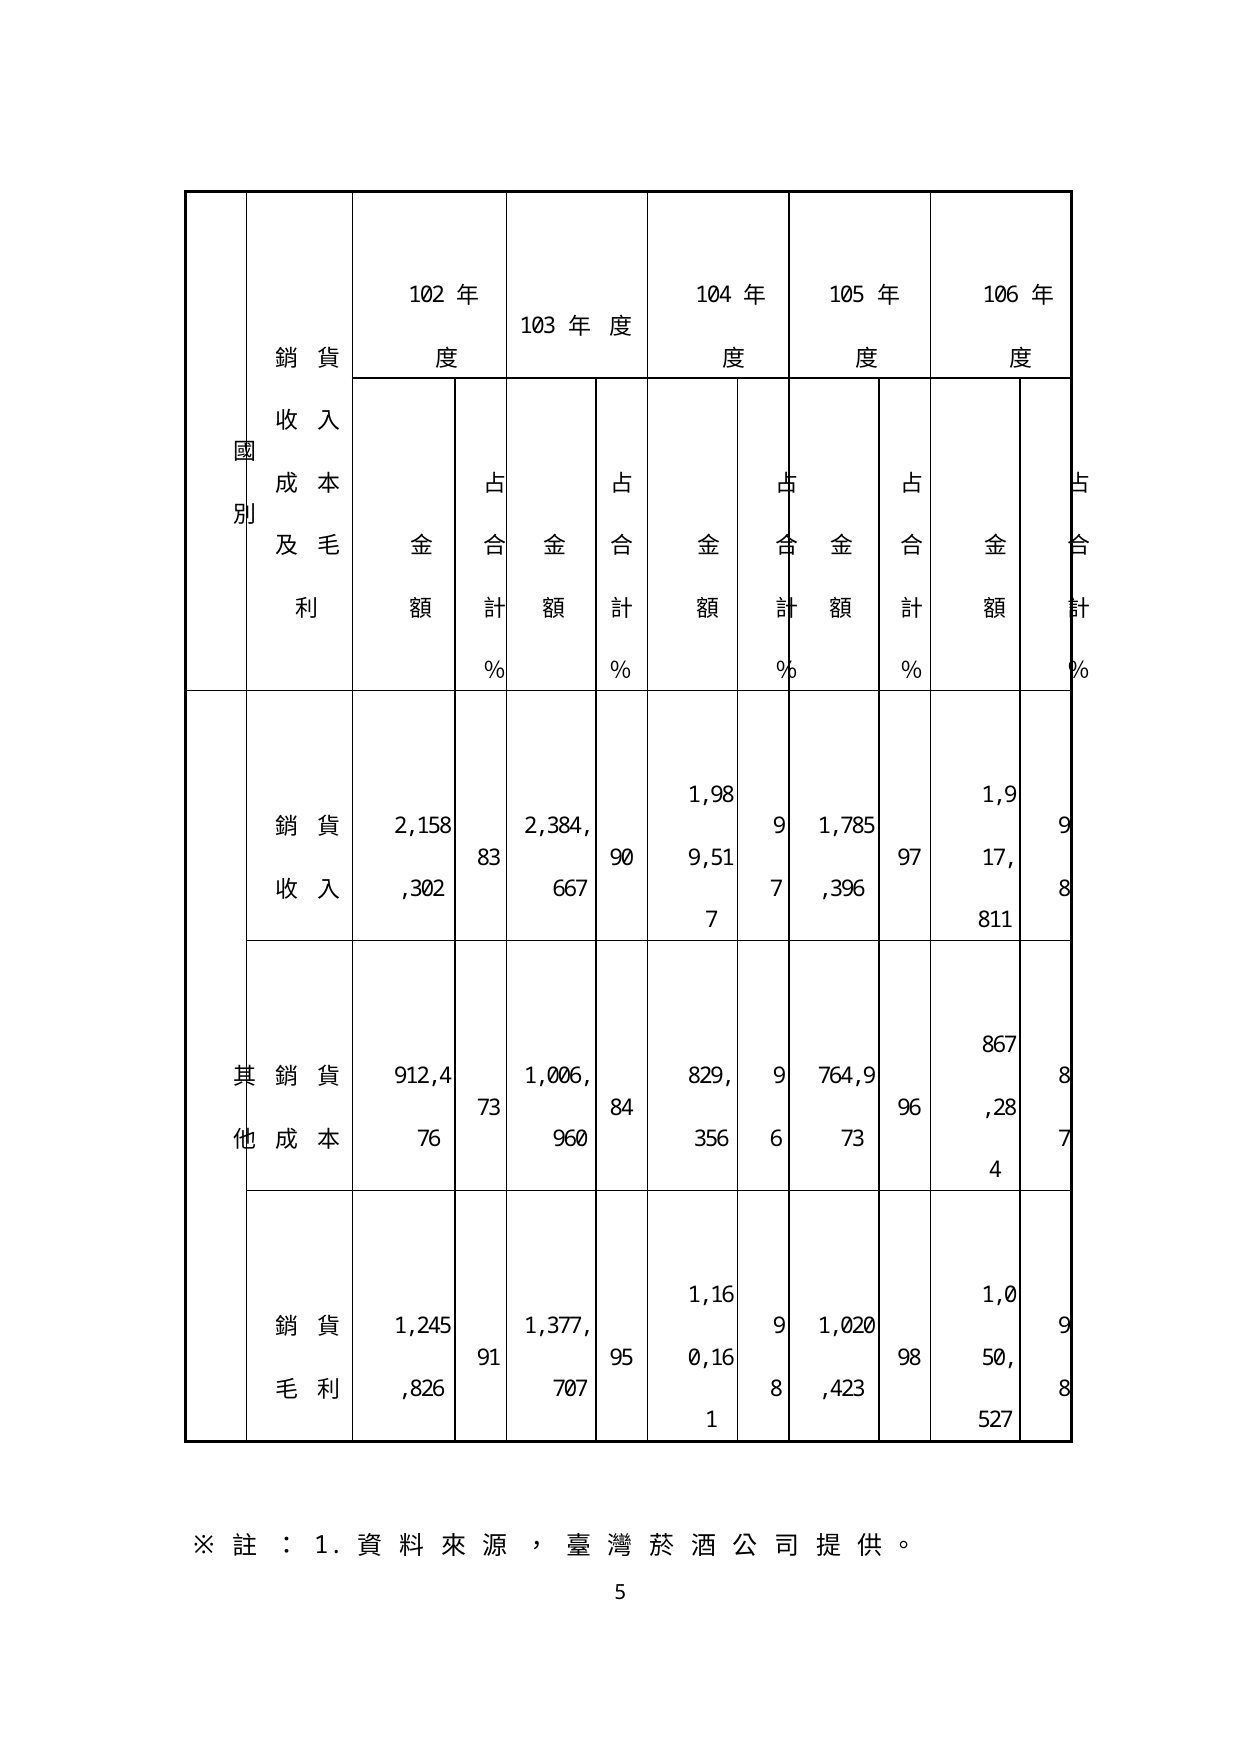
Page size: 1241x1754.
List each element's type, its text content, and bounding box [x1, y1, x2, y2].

table_cell 867,284 [931, 941, 1019, 1189]
table_cell 91 [456, 1191, 506, 1439]
table_cell 1,377,707 [507, 1191, 595, 1439]
table_cell 1,160,161 [648, 1191, 737, 1439]
table_cell 金額 [790, 379, 878, 689]
table_cell 1,245,826 [353, 1191, 454, 1439]
table_header 104年度 [648, 193, 788, 377]
table_cell 95 [597, 1191, 647, 1439]
table_cell 97 [880, 691, 930, 939]
table_cell 2,384,667 [507, 691, 595, 939]
table_cell 98 [880, 1191, 930, 1439]
table_header 國別 [187, 193, 246, 689]
table_cell 銷貨成本 [247, 941, 352, 1189]
table_cell 87 [1021, 941, 1070, 1189]
table_cell 銷貨收入 [247, 691, 352, 939]
table_cell 73 [456, 941, 506, 1189]
table_cell 其他 [187, 691, 246, 1439]
table_cell 2,158,302 [353, 691, 454, 939]
table_cell 占合計％ [456, 379, 506, 689]
table_cell 96 [738, 941, 788, 1189]
table_cell 1,785,396 [790, 691, 878, 939]
table_cell 83 [456, 691, 506, 939]
table_cell 912,476 [353, 941, 454, 1189]
table_cell 98 [1021, 691, 1070, 939]
table_cell 金額 [353, 379, 454, 689]
table_cell 829,356 [648, 941, 737, 1189]
table_header 105年度 [790, 193, 930, 377]
table_cell 97 [738, 691, 788, 939]
table_cell 占合計％ [880, 379, 930, 689]
table_cell 占合計％ [738, 379, 788, 689]
table_header 106年度 [931, 193, 1070, 377]
table_cell 1,989,517 [648, 691, 737, 939]
table_cell 金額 [507, 379, 595, 689]
table_cell 98 [1021, 1191, 1070, 1439]
table_cell 90 [597, 691, 647, 939]
table_cell 84 [597, 941, 647, 1189]
table_cell 占合計％ [597, 379, 647, 689]
text ※註：1.資料來源，臺灣菸酒公司提供。 [183, 1502, 1058, 1564]
table_cell 1,050,527 [931, 1191, 1019, 1439]
table_header 銷貨收入成本及毛利 [247, 193, 352, 689]
table_header 103年度 [507, 193, 647, 377]
table_cell 金額 [931, 379, 1019, 689]
table_cell 96 [880, 941, 930, 1189]
table_cell 1,917,811 [931, 691, 1019, 939]
table_cell 占合計％ [1021, 379, 1070, 689]
table_cell 銷貨毛利 [247, 1191, 352, 1439]
table_cell 764,973 [790, 941, 878, 1189]
table_header 102年度 [353, 193, 506, 377]
table_cell 金額 [648, 379, 737, 689]
table_cell 1,006,960 [507, 941, 595, 1189]
table_cell 1,020,423 [790, 1191, 878, 1439]
table_cell 98 [738, 1191, 788, 1439]
